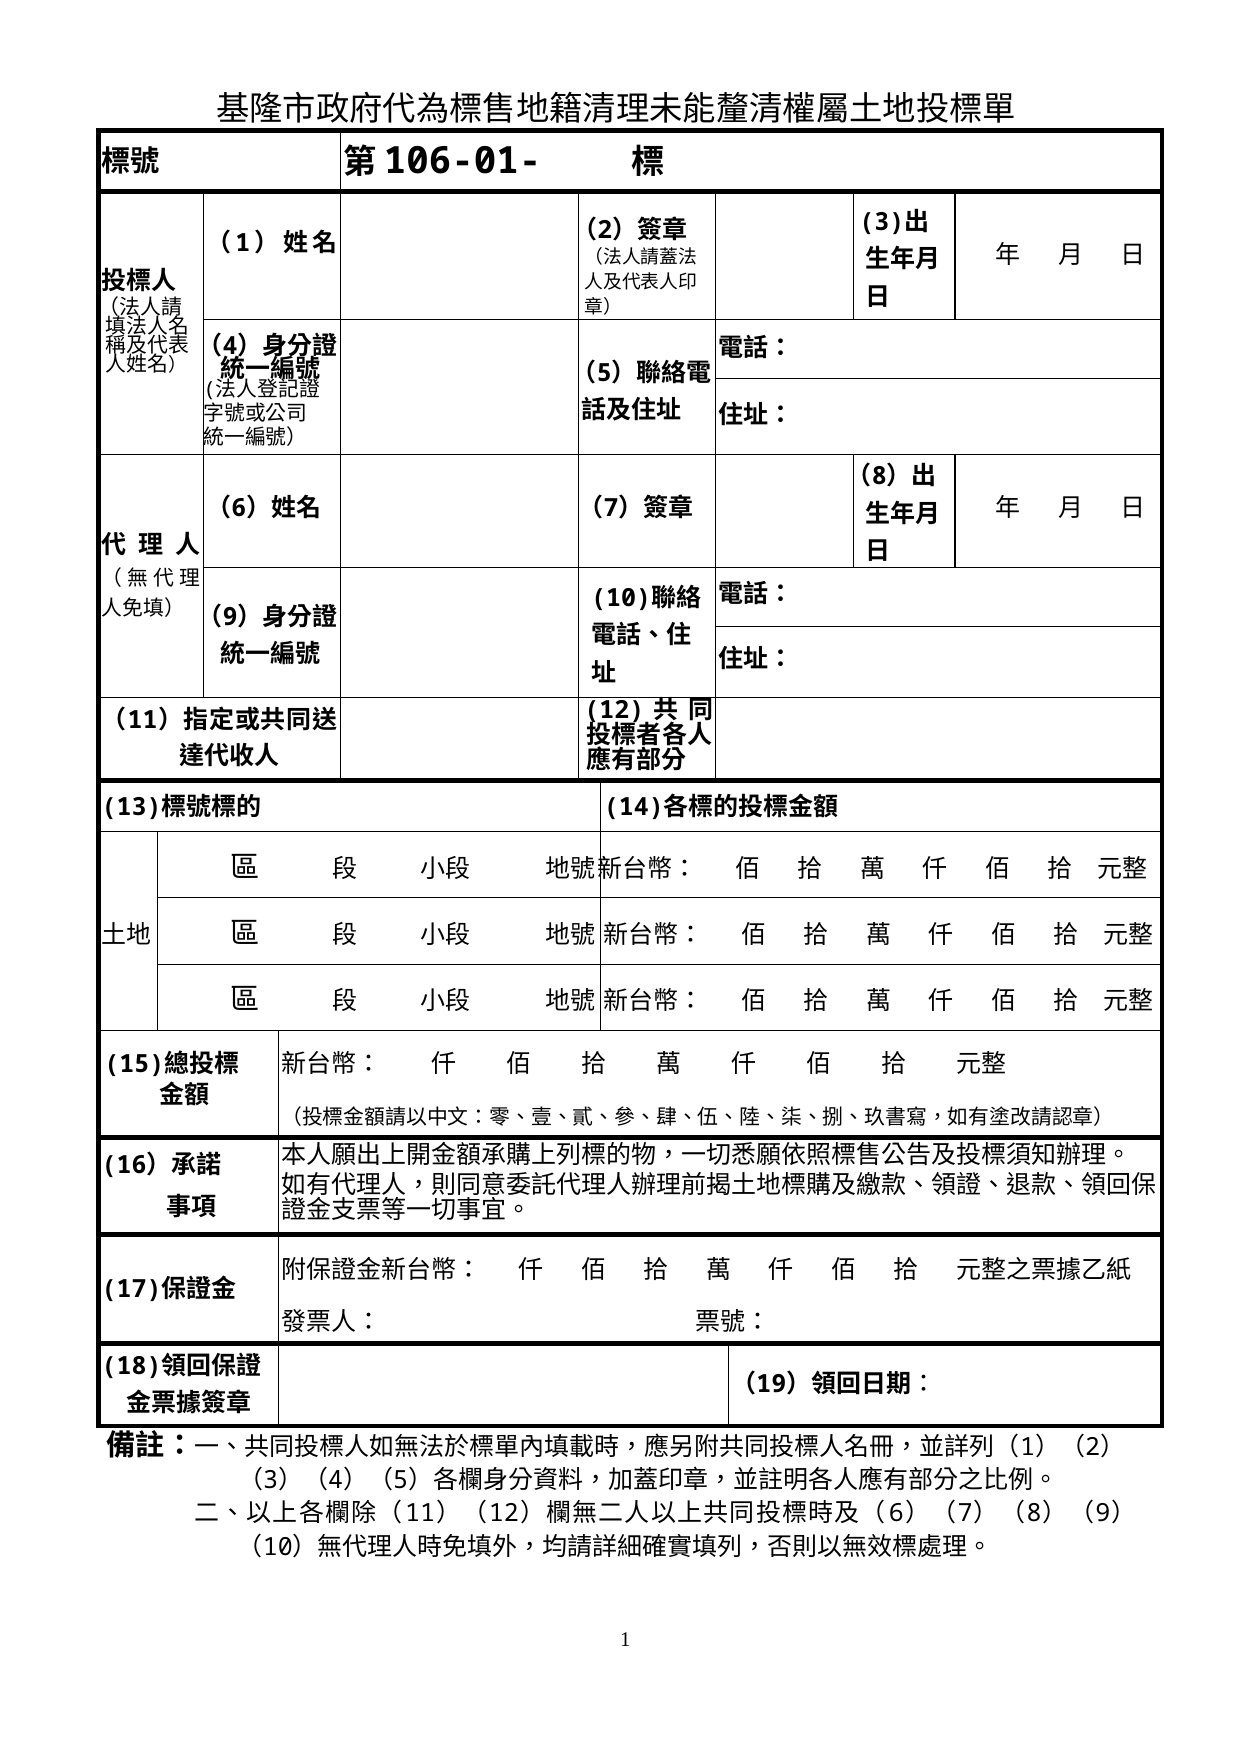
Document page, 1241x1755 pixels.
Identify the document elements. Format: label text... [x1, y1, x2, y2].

table_cell 代理人（無代理人免填） [101, 455, 203, 697]
table_cell (14)各標的投標金額 [601, 783, 1160, 831]
table_cell 電話： [716, 320, 1160, 378]
table_cell [341, 194, 578, 319]
table_cell 年 月 日 [956, 455, 1160, 567]
table_header 標號 [101, 133, 340, 189]
table_cell 土地 [101, 832, 157, 1030]
text 二、以上各欄除（11）（12）欄無二人以上共同投標時及（6）（7）（8）（9）（10）無代理人時免填外，均請詳細確實填列，否則以無效標處理。 [194, 1495, 1137, 1562]
table_cell 新台幣： 佰 拾 萬 仟 佰 拾 元整 [601, 898, 1160, 964]
table_cell （2）簽章 （法人請蓋法人及代表人印章） [579, 194, 715, 319]
table_cell (18)領回保證 金票據簽章 [101, 1346, 278, 1423]
table_cell 住址： [716, 627, 1160, 697]
table_cell 區 段 小段 地號 [158, 898, 600, 964]
table_header 第106-01- 標 [341, 133, 1160, 189]
table_cell 年 月 日 [956, 194, 1160, 319]
table_cell 區 段 小段 地號 [158, 832, 600, 897]
table_cell 投標人 （法人請填法人名稱及代表人姓名） [101, 194, 203, 454]
table_cell [341, 455, 578, 567]
table_cell （8）出生年月日 [854, 455, 954, 567]
table_cell [341, 698, 578, 778]
table_cell 新台幣： 佰 拾 萬 仟 佰 拾 元整 [601, 965, 1160, 1030]
table_cell (3)出生年月日 [854, 194, 954, 319]
table_cell （4）身分證統一編號 (法人登記證 字號或公司 統一編號） [204, 320, 340, 454]
table_cell (12)共同投標者各人應有部分 [579, 698, 715, 778]
text 基隆市政府代為標售地籍清理未能釐清權屬土地投標單 [106, 89, 1125, 128]
table_cell [716, 455, 853, 567]
table_cell (17)保證金 [101, 1237, 278, 1341]
table_cell （1）姓名 [204, 194, 340, 319]
table_cell （9）身分證統一編號 [204, 568, 340, 697]
table_cell [716, 194, 853, 319]
table_cell (10)聯絡電話、住址 [579, 568, 715, 697]
table_cell （5）聯絡電話及住址 [579, 320, 715, 454]
table_cell 新台幣： 佰 拾 萬 仟 佰 拾 元整 [601, 832, 1160, 897]
table_cell 區 段 小段 地號 [158, 965, 600, 1030]
text 備註：一、共同投標人如無法於標單內填載時，應另附共同投標人名冊，並詳列（1）（2）（3）（4）（5）各欄身分資料，加蓋印章，並註明各人應有部分之比例。 [106, 1428, 1125, 1495]
table_cell (15)總投標 金額 [101, 1031, 278, 1135]
table_cell （11）指定或共同送達代收人 [101, 698, 340, 778]
table_cell [279, 1346, 728, 1423]
table_cell 電話： [716, 568, 1160, 626]
table_cell 附保證金新台幣： 仟 佰 拾 萬 仟 佰 拾 元整之票據乙紙 發票人： 票號： [279, 1237, 1160, 1341]
table_cell (16）承諾 事項 [101, 1140, 278, 1232]
table_cell [341, 568, 578, 697]
table_cell （19）領回日期： [729, 1346, 1160, 1423]
table_cell 本人願出上開金額承購上列標的物，一切悉願依照標售公告及投標須知辦理。 如有代理人，則同意委託代理人辦理前揭土地標購及繳款、領證、退款、領回保證金支票等一切事宜。 [279, 1140, 1160, 1232]
table_cell 住址： [716, 379, 1160, 454]
table_cell 新台幣： 仟 佰 拾 萬 仟 佰 拾 元整 （投標金額請以中文：零、壹、貳、參、肆、伍、陸、柒、捌、玖書寫，如有塗改請認章） [279, 1031, 1160, 1135]
table_cell [341, 320, 578, 454]
table_cell （6）姓名 [204, 455, 340, 567]
table_cell (13)標號標的 [101, 783, 600, 831]
table_cell [716, 698, 1160, 778]
table_cell （7）簽章 [579, 455, 715, 567]
